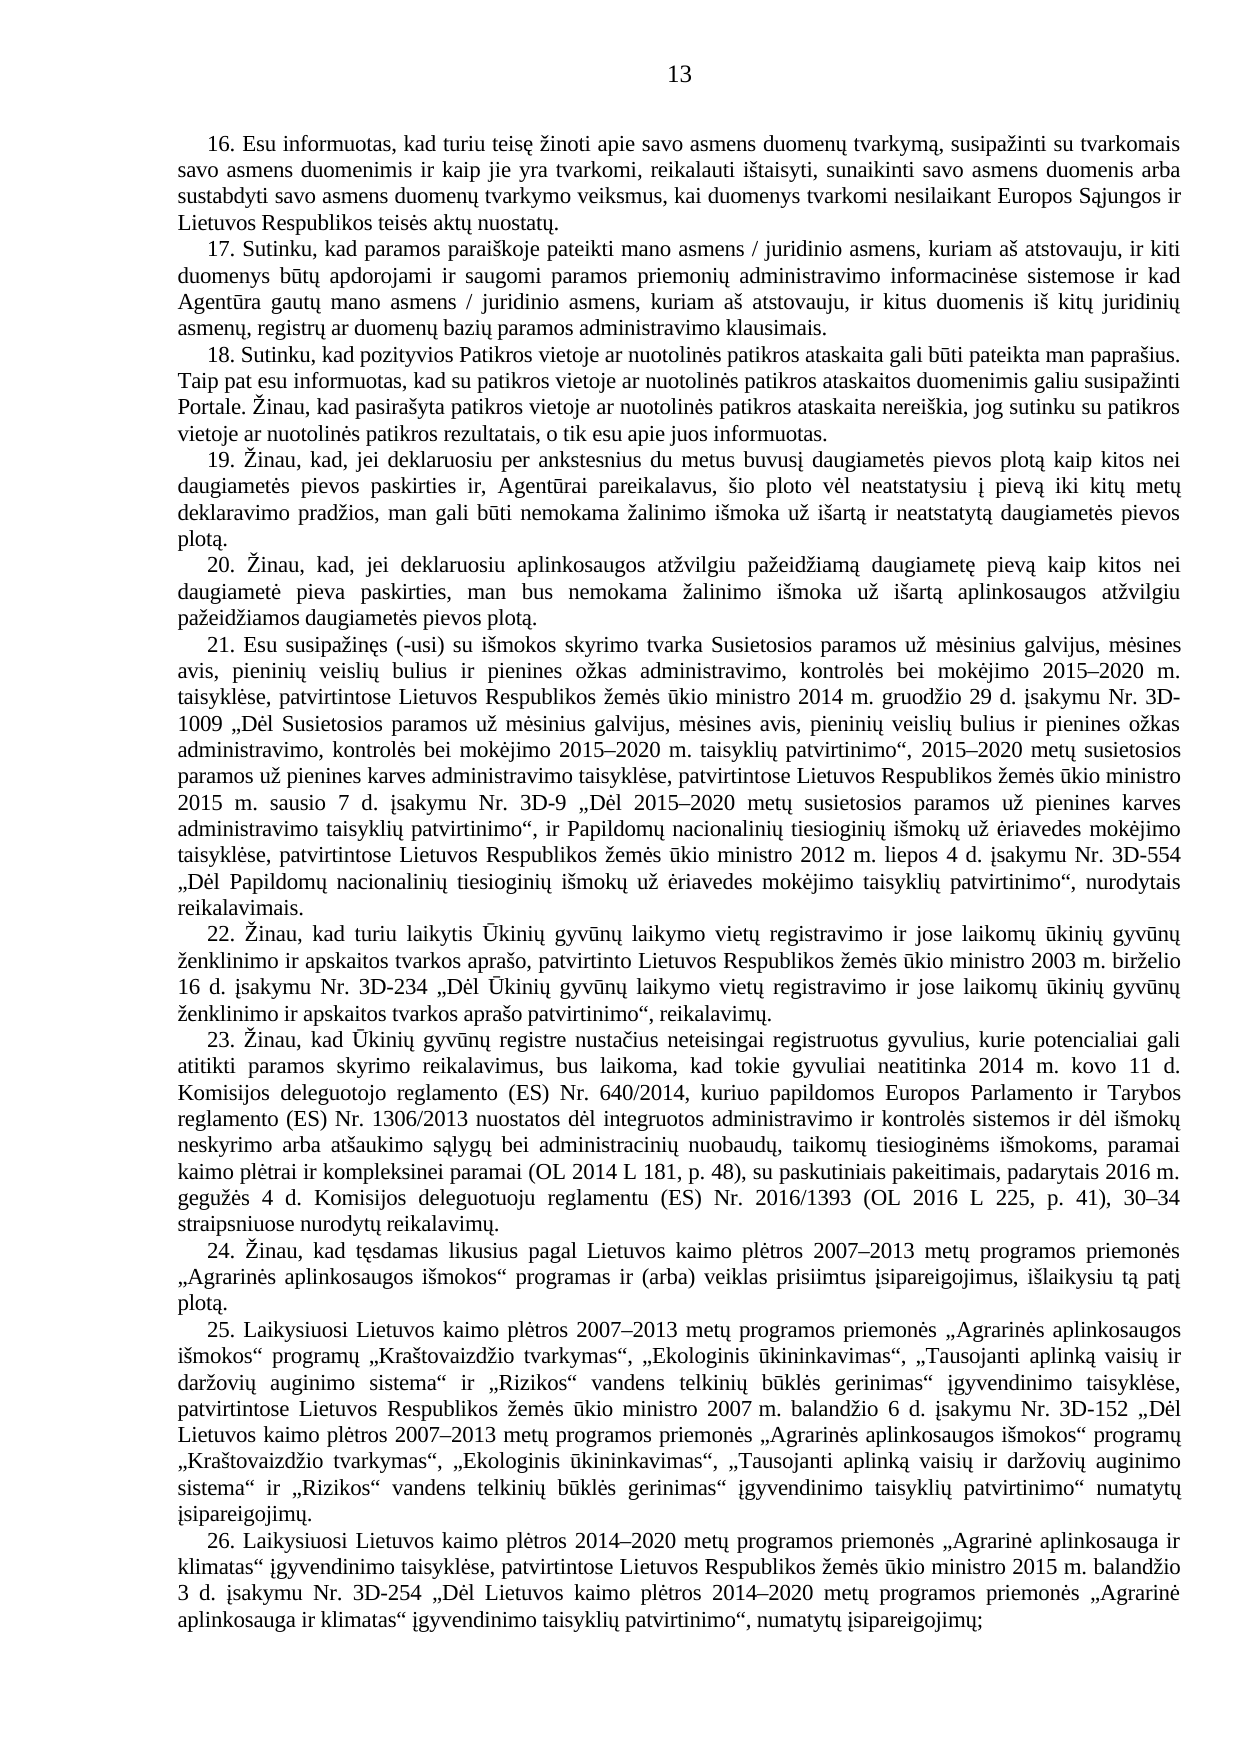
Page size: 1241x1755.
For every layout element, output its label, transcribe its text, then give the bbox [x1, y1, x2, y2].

text 26. Laikysiuosi Lietuvos kaimo plėtros 2014–2020 metų programos priemonės „Agrarinė aplinkosauga ir klimatas“ įgyvendinimo taisyklėse, patvirtintose Lietuvos Respublikos žemės ūkio ministro 2015 m. balandžio 3 d. įsakymu Nr. 3D-254 „Dėl Lietuvos kaimo plėtros 2014–2020 metų programos priemonės „Agrarinė aplinkosauga ir klimatas“ įgyvendinimo taisyklių patvirtinimo“, numatytų įsipareigojimų; [177, 1527, 1181, 1632]
text 22. Žinau, kad turiu laikytis Ūkinių gyvūnų laikymo vietų registravimo ir jose laikomų ūkinių gyvūnų ženklinimo ir apskaitos tvarkos aprašo, patvirtinto Lietuvos Respublikos žemės ūkio ministro 2003 m. birželio 16 d. įsakymu Nr. 3D-234 „Dėl Ūkinių gyvūnų laikymo vietų registravimo ir jose laikomų ūkinių gyvūnų ženklinimo ir apskaitos tvarkos aprašo patvirtinimo“, reikalavimų. [177, 921, 1181, 1026]
text 21. Esu susipažinęs (-usi) su išmokos skyrimo tvarka Susietosios paramos už mėsinius galvijus, mėsines avis, pieninių veislių bulius ir pienines ožkas administravimo, kontrolės bei mokėjimo 2015–2020 m. taisyklėse, patvirtintose Lietuvos Respublikos žemės ūkio ministro 2014 m. gruodžio 29 d. įsakymu Nr. 3D-1009 „Dėl Susietosios paramos už mėsinius galvijus, mėsines avis, pieninių veislių bulius ir pienines ožkas administravimo, kontrolės bei mokėjimo 2015–2020 m. taisyklių patvirtinimo“, 2015–2020 metų susietosios paramos už pienines karves administravimo taisyklėse, patvirtintose Lietuvos Respublikos žemės ūkio ministro 2015 m. sausio 7 d. įsakymu Nr. 3D-9 „Dėl 2015–2020 metų susietosios paramos už pienines karves administravimo taisyklių patvirtinimo“, ir Papildomų nacionalinių tiesioginių išmokų už ėriavedes mokėjimo taisyklėse, patvirtintose Lietuvos Respublikos žemės ūkio ministro 2012 m. liepos 4 d. įsakymu Nr. 3D-554 „Dėl Papildomų nacionalinių tiesioginių išmokų už ėriavedes mokėjimo taisyklių patvirtinimo“, nurodytais reikalavimais. [177, 631, 1181, 921]
text 25. Laikysiuosi Lietuvos kaimo plėtros 2007–2013 metų programos priemonės „Agrarinės aplinkosaugos išmokos“ programų „Kraštovaizdžio tvarkymas“, „Ekologinis ūkininkavimas“, „Tausojanti aplinką vaisių ir daržovių auginimo sistema“ ir „Rizikos“ vandens telkinių būklės gerinimas“ įgyvendinimo taisyklėse, patvirtintose Lietuvos Respublikos žemės ūkio ministro 2007 m. balandžio 6 d. įsakymu Nr. 3D-152 „Dėl Lietuvos kaimo plėtros 2007–2013 metų programos priemonės „Agrarinės aplinkosaugos išmokos“ programų „Kraštovaizdžio tvarkymas“, „Ekologinis ūkininkavimas“, „Tausojanti aplinką vaisių ir daržovių auginimo sistema“ ir „Rizikos“ vandens telkinių būklės gerinimas“ įgyvendinimo taisyklių patvirtinimo“ numatytų įsipareigojimų. [177, 1316, 1181, 1527]
text 24. Žinau, kad tęsdamas likusius pagal Lietuvos kaimo plėtros 2007–2013 metų programos priemonės „Agrarinės aplinkosaugos išmokos“ programas ir (arba) veiklas prisiimtus įsipareigojimus, išlaikysiu tą patį plotą. [177, 1237, 1181, 1316]
text 18. Sutinku, kad pozityvios Patikros vietoje ar nuotolinės patikros ataskaita gali būti pateikta man paprašius. Taip pat esu informuotas, kad su patikros vietoje ar nuotolinės patikros ataskaitos duomenimis galiu susipažinti Portale. Žinau, kad pasirašyta patikros vietoje ar nuotolinės patikros ataskaita nereiškia, jog sutinku su patikros vietoje ar nuotolinės patikros rezultatais, o tik esu apie juos informuotas. [177, 341, 1181, 446]
text 16. Esu informuotas, kad turiu teisę žinoti apie savo asmens duomenų tvarkymą, susipažinti su tvarkomais savo asmens duomenimis ir kaip jie yra tvarkomi, reikalauti ištaisyti, sunaikinti savo asmens duomenis arba sustabdyti savo asmens duomenų tvarkymo veiksmus, kai duomenys tvarkomi nesilaikant Europos Sąjungos ir Lietuvos Respublikos teisės aktų nuostatų. [177, 130, 1181, 235]
text 19. Žinau, kad, jei deklaruosiu per ankstesnius du metus buvusį daugiametės pievos plotą kaip kitos nei daugiametės pievos paskirties ir, Agentūrai pareikalavus, šio ploto vėl neatstatysiu į pievą iki kitų metų deklaravimo pradžios, man gali būti nemokama žalinimo išmoka už išartą ir neatstatytą daugiametės pievos plotą. [177, 446, 1181, 552]
text 23. Žinau, kad Ūkinių gyvūnų registre nustačius neteisingai registruotus gyvulius, kurie potencialiai gali atitikti paramos skyrimo reikalavimus, bus laikoma, kad tokie gyvuliai neatitinka 2014 m. kovo 11 d. Komisijos deleguotojo reglamento (ES) Nr. 640/2014, kuriuo papildomos Europos Parlamento ir Tarybos reglamento (ES) Nr. 1306/2013 nuostatos dėl integruotos administravimo ir kontrolės sistemos ir dėl išmokų neskyrimo arba atšaukimo sąlygų bei administracinių nuobaudų, taikomų tiesioginėms išmokoms, paramai kaimo plėtrai ir kompleksinei paramai (OL 2014 L 181, p. 48), su paskutiniais pakeitimais, padarytais 2016 m. gegužės 4 d. Komisijos deleguotuoju reglamentu (ES) Nr. 2016/1393 (OL 2016 L 225, p. 41), 30–34 straipsniuose nurodytų reikalavimų. [177, 1026, 1181, 1237]
text 17. Sutinku, kad paramos paraiškoje pateikti mano asmens / juridinio asmens, kuriam aš atstovauju, ir kiti duomenys būtų apdorojami ir saugomi paramos priemonių administravimo informacinėse sistemose ir kad Agentūra gautų mano asmens / juridinio asmens, kuriam aš atstovauju, ir kitus duomenis iš kitų juridinių asmenų, registrų ar duomenų bazių paramos administravimo klausimais. [177, 235, 1181, 341]
text 20. Žinau, kad, jei deklaruosiu aplinkosaugos atžvilgiu pažeidžiamą daugiametę pievą kaip kitos nei daugiametė pieva paskirties, man bus nemokama žalinimo išmoka už išartą aplinkosaugos atžvilgiu pažeidžiamos daugiametės pievos plotą. [177, 552, 1181, 631]
